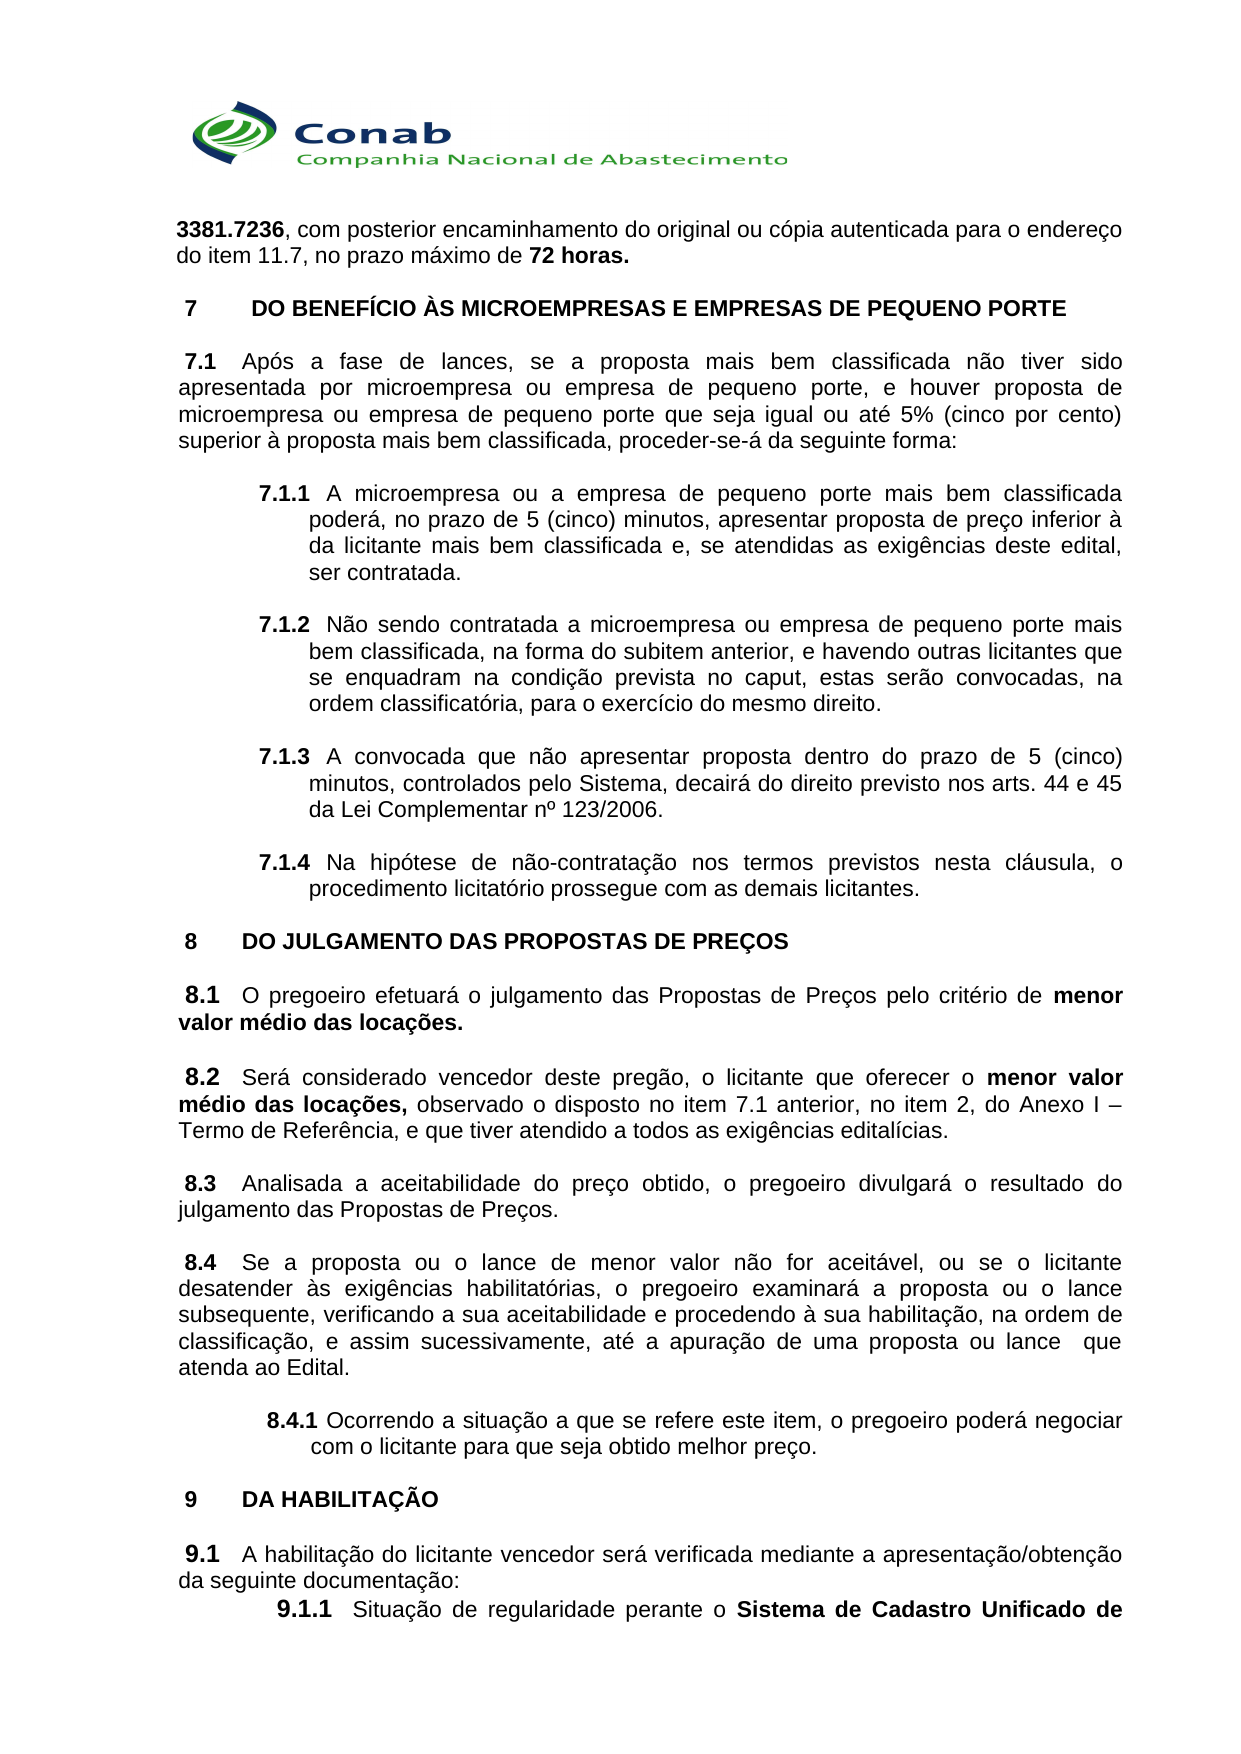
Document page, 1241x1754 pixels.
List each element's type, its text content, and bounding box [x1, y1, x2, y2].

list Não sendo contratada a microempresa ou empresa de pequeno porte mais bem classificada, na forma do subitem anterior, e havendo outras licitantes que se enquadram na condição prevista no caput, estas serão convocadas, na ordem classificatória, para o exercício do mesmo direito. [252, 611, 1123, 717]
list A microempresa ou a empresa de pequeno porte mais bem classificada poderá, no prazo de 5 (cinco) minutos, apresentar proposta de preço inferior à da licitante mais bem classificada e, se atendidas as exigências deste edital, ser contratada. [252, 479, 1123, 585]
text 3381.7236, com posterior encaminhamento do original ou cópia autenticada para o endereço do item 11.7, no prazo máximo de 72 horas. [176, 216, 1123, 269]
list Após a fase de lances, se a proposta mais bem classificada não tiver sido apresentada por microempresa ou empresa de pequeno porte, e houver proposta de microempresa ou empresa de pequeno porte que seja igual ou até 5% (cinco por cento) superior à proposta mais bem classificada, proceder-se-á da seguinte forma: [178, 348, 1123, 453]
list Ocorrendo a situação a que se refere este item, o pregoeiro poderá negociar com o licitante para que seja obtido melhor preço. [260, 1407, 1123, 1459]
list Situação de regularidade perante o Sistema de Cadastro Unificado de [270, 1594, 1123, 1622]
list Na hipótese de não-contratação nos termos previstos nesta cláusula, o procedimento licitatório prossegue com as demais licitantes. [252, 848, 1123, 901]
list O pregoeiro efetuará o julgamento das Propostas de Preços pelo critério de menor valor médio das locações. [178, 980, 1123, 1035]
list Será considerado vencedor deste pregão, o licitante que oferecer o menor valor médio das locações, observado o disposto no item 7.1 anterior, no item 2, do Anexo I – Termo de Referência, e que tiver atendido a todos as exigências editalícias. [178, 1062, 1123, 1143]
list DA HABILITAÇÃO [178, 1486, 1123, 1512]
list Analisada a aceitabilidade do preço obtido, o pregoeiro divulgará o resultado do julgamento das Propostas de Preços. [178, 1169, 1123, 1222]
list A convocada que não apresentar proposta dentro do prazo de 5 (cinco) minutos, controlados pelo Sistema, decairá do direito previsto nos arts. 44 e 45 da Lei Complementar nº 123/2006. [252, 743, 1123, 822]
list DO BENEFÍCIO ÀS MICROEMPRESAS E EMPRESAS DE PEQUENO PORTE [178, 295, 1123, 321]
picture [192, 101, 788, 168]
list A habilitação do licitante vencedor será verificada mediante a apresentação/obtenção da seguinte documentação: [178, 1538, 1123, 1594]
list Se a proposta ou o lance de menor valor não for aceitável, ou se o licitante desatender às exigências habilitatórias, o pregoeiro examinará a proposta ou o lance subsequente, verificando a sua aceitabilidade e procedendo à sua habilitação, na ordem de classificação, e assim sucessivamente, até a apuração de uma proposta ou lance que atenda ao Edital. [178, 1249, 1123, 1380]
list DO JULGAMENTO DAS PROPOSTAS DE PREÇOS [178, 928, 1123, 954]
